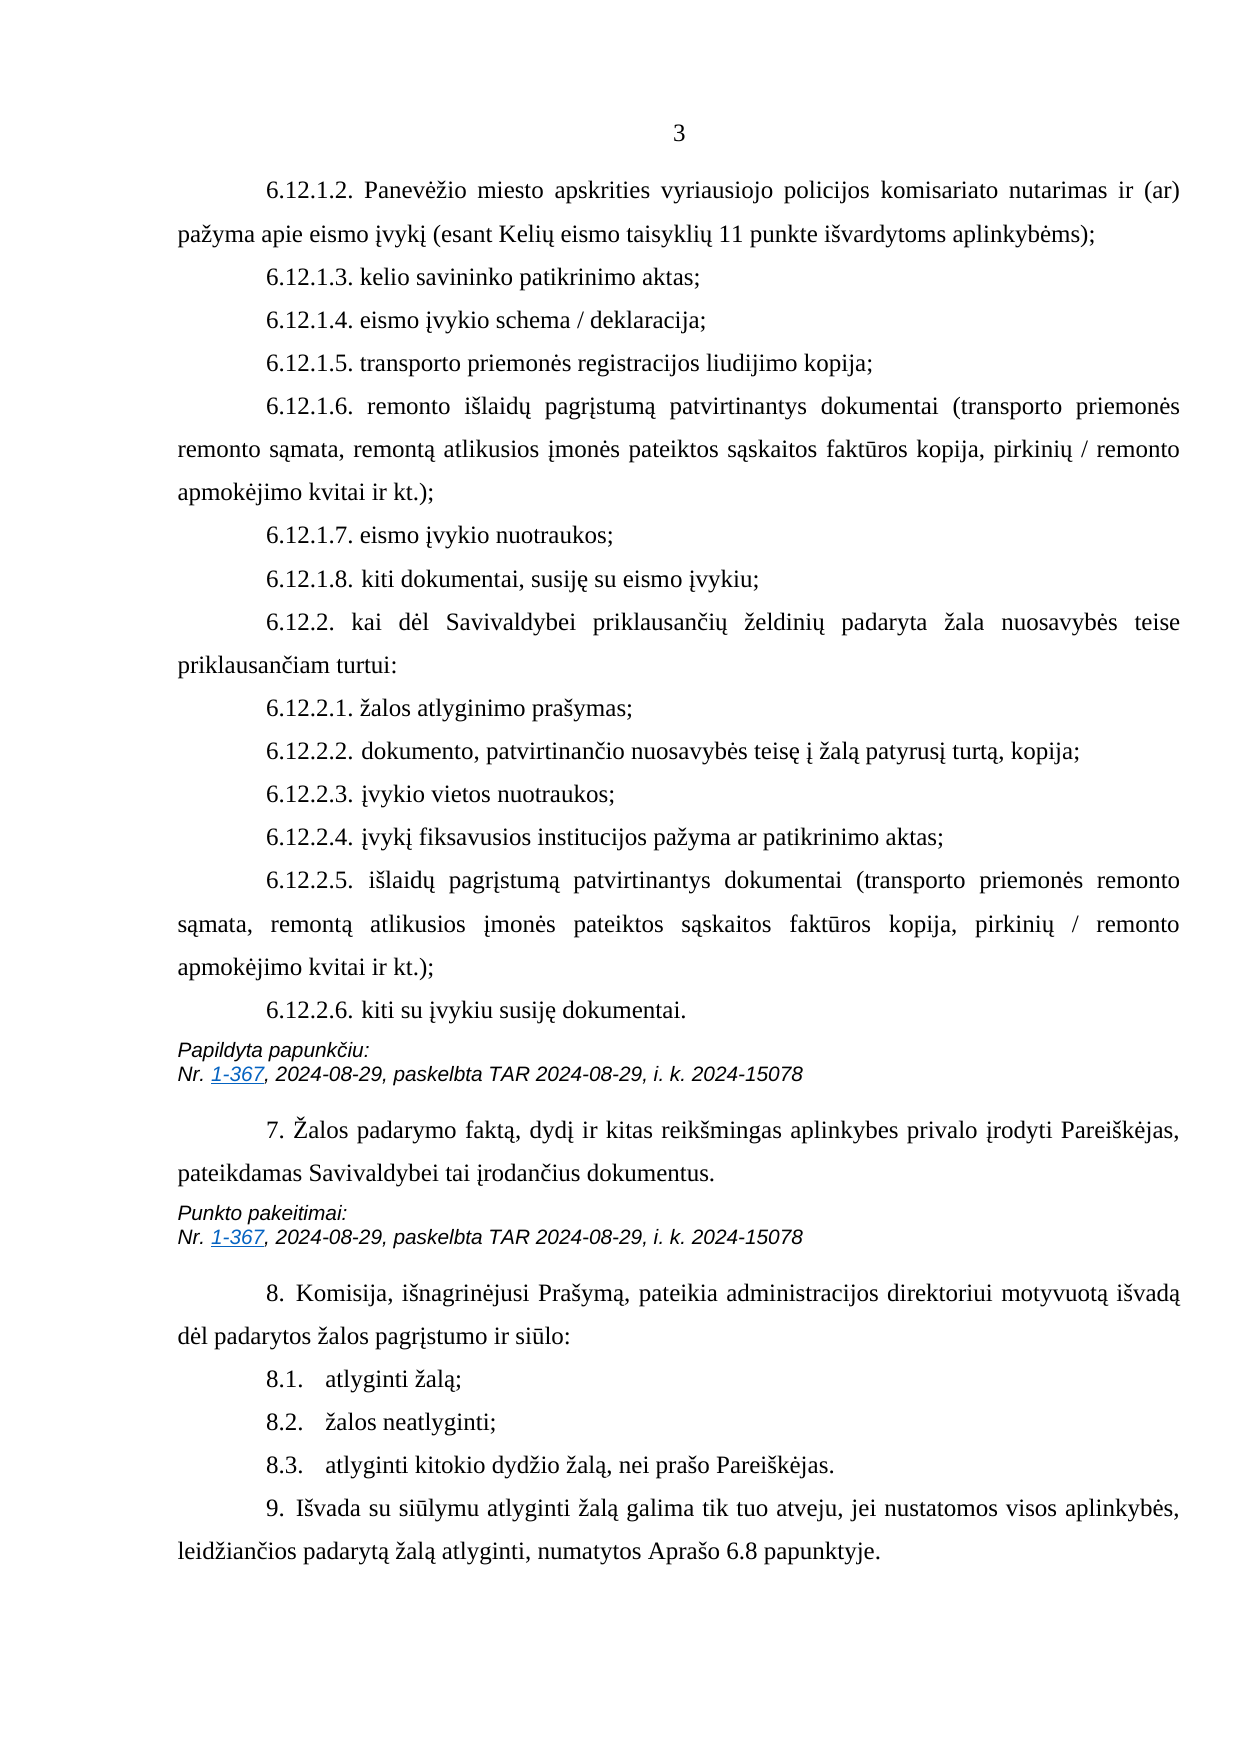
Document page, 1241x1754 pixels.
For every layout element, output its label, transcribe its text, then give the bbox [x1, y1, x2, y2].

text Nr. 1-367, 2024-08-29, paskelbta TAR 2024-08-29, i. k. 2024-15078 [177, 1225, 1181, 1249]
text Punkto pakeitimai: [177, 1201, 1181, 1225]
text 9. Išvada su siūlymu atlyginti žalą galima tik tuo atveju, jei nustatomos visos aplinkybės, leidžiančios padarytą žalą atlyginti, numatytos Aprašo 6.8 papunktyje. [177, 1493, 1181, 1565]
text 6.12.2. kai dėl Savivaldybei priklausančių želdinių padaryta žala nuosavybės teise priklausančiam turtui: [177, 607, 1181, 679]
text 6.12.1.5. transporto priemonės registracijos liudijimo kopija; [177, 348, 1181, 377]
text 6.12.2.2. dokumento, patvirtinančio nuosavybės teisę į žalą patyrusį turtą, kopija; [177, 736, 1181, 765]
text 6.12.1.3. kelio savininko patikrinimo aktas; [177, 262, 1181, 291]
text Nr. 1-367, 2024-08-29, paskelbta TAR 2024-08-29, i. k. 2024-15078 [177, 1062, 1181, 1086]
text Papildyta papunkčiu: [177, 1038, 1181, 1062]
text 6.12.1.8. kiti dokumentai, susiję su eismo įvykiu; [177, 564, 1181, 592]
text 6.12.2.5. išlaidų pagrįstumą patvirtinantys dokumentai (transporto priemonės remonto sąmata, remontą atlikusios įmonės pateiktos sąskaitos faktūros kopija, pirkinių / remonto apmokėjimo kvitai ir kt.); [177, 866, 1181, 981]
text 6.12.1.7. eismo įvykio nuotraukos; [177, 521, 1181, 549]
text 8. Komisija, išnagrinėjusi Prašymą, pateikia administracijos direktoriui motyvuotą išvadą dėl padarytos žalos pagrįstumo ir siūlo: [177, 1278, 1181, 1349]
text 8.3. atlyginti kitokio dydžio žalą, nei prašo Pareiškėjas. [177, 1450, 1181, 1479]
text 7. Žalos padarymo faktą, dydį ir kitas reikšmingas aplinkybes privalo įrodyti Pareiškėjas, pateikdamas Savivaldybei tai įrodančius dokumentus. [177, 1115, 1181, 1187]
text 6.12.2.3. įvykio vietos nuotraukos; [177, 779, 1181, 808]
text 6.12.1.2. Panevėžio miesto apskrities vyriausiojo policijos komisariato nutarimas ir (ar) pažyma apie eismo įvykį (esant Kelių eismo taisyklių 11 punkte išvardytoms aplinkybėms); [177, 176, 1181, 247]
text 8.2. žalos neatlyginti; [177, 1407, 1181, 1436]
text 6.12.2.1. žalos atlyginimo prašymas; [177, 693, 1181, 722]
text 6.12.2.4. įvykį fiksavusios institucijos pažyma ar patikrinimo aktas; [177, 822, 1181, 851]
text 6.12.1.6. remonto išlaidų pagrįstumą patvirtinantys dokumentai (transporto priemonės remonto sąmata, remontą atlikusios įmonės pateiktos sąskaitos faktūros kopija, pirkinių / remonto apmokėjimo kvitai ir kt.); [177, 391, 1181, 506]
text 6.12.1.4. eismo įvykio schema / deklaracija; [177, 305, 1181, 334]
text 8.1. atlyginti žalą; [177, 1364, 1181, 1393]
text 6.12.2.6. kiti su įvykiu susiję dokumentai. [177, 995, 1181, 1024]
